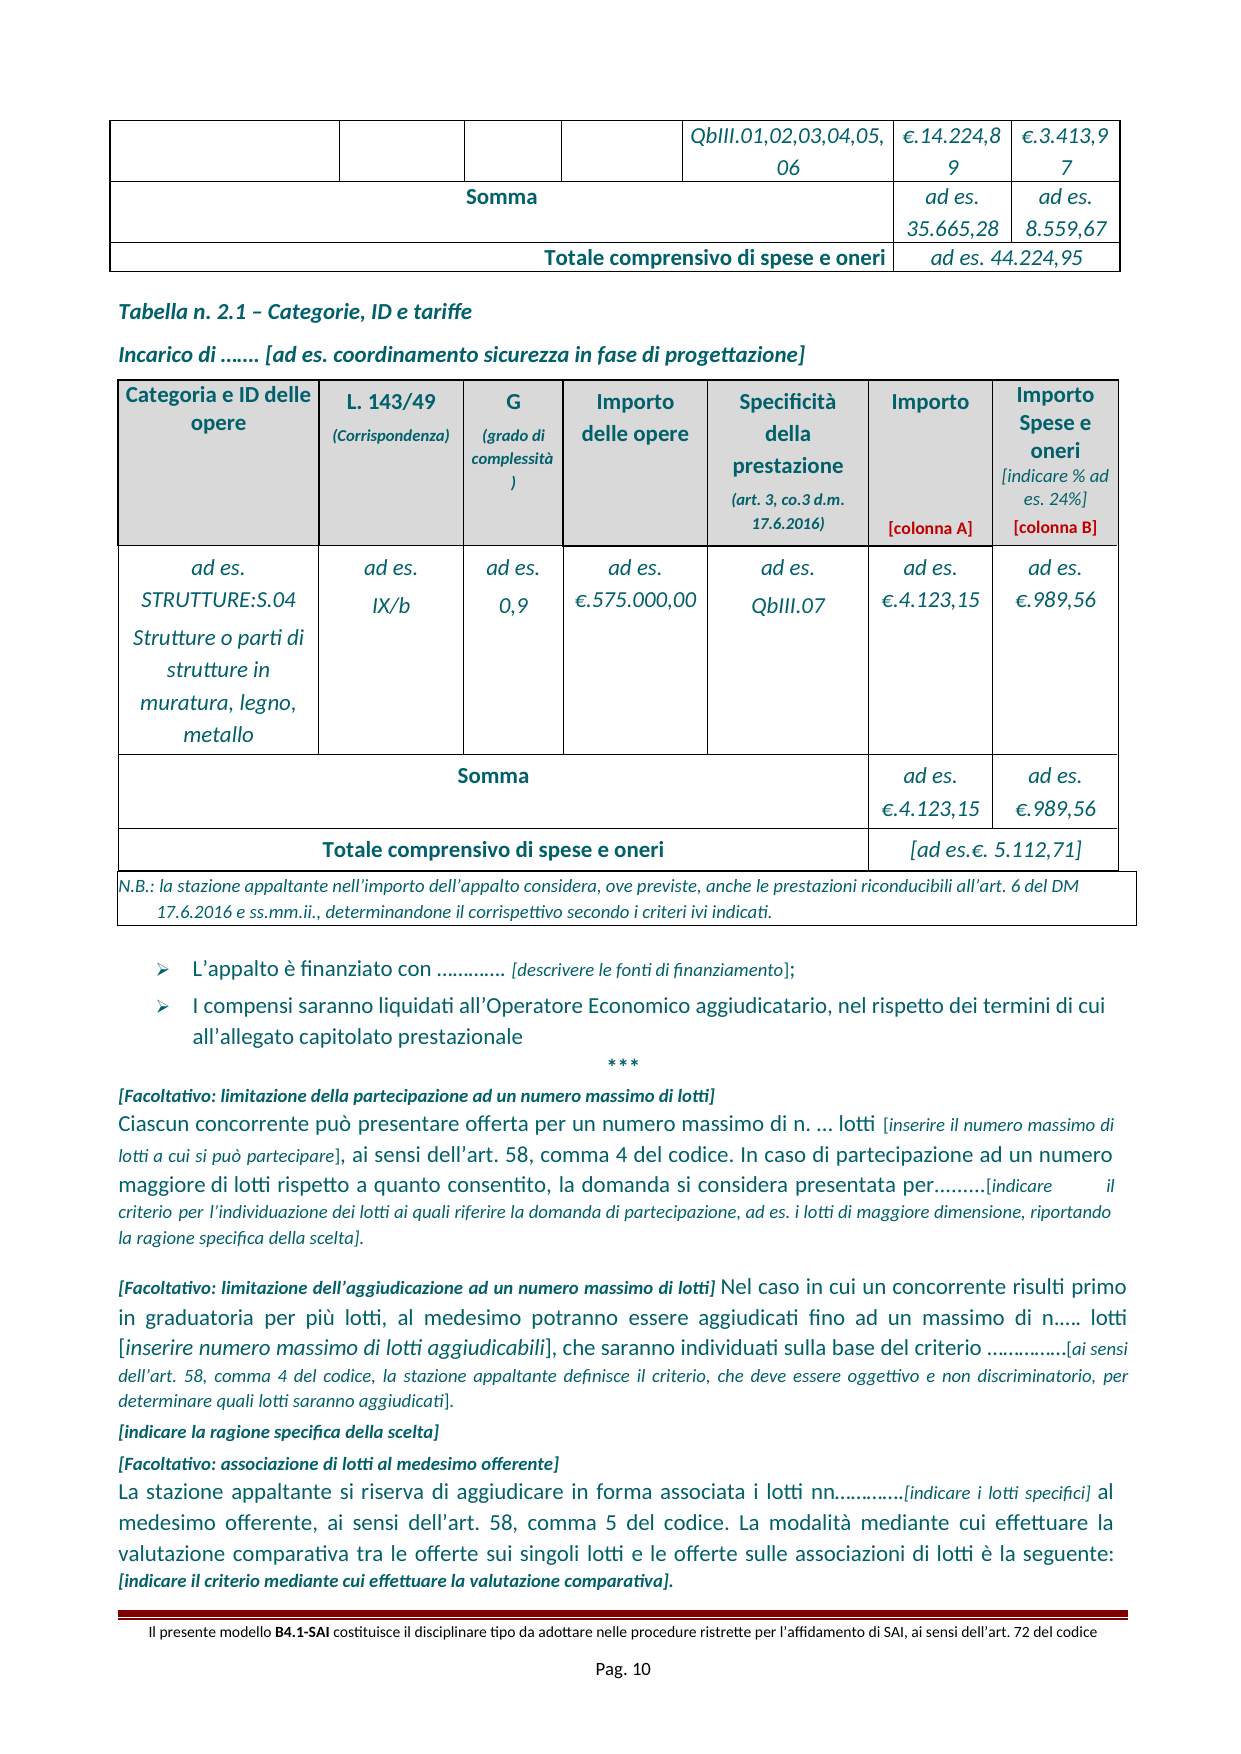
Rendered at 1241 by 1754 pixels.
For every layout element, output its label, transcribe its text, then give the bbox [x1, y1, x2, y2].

table_cell ad es. 0,9 [464, 546, 563, 754]
text N.B.: la stazione appaltante nell’importo dell’appalto considera, ove previste, anche le prestazioni riconducibili all’art. 6 del DM [118, 872, 1136, 897]
table_cell Totale comprensivo di spese e oneri [119, 829, 868, 869]
text [Facoltativo: limitazione della partecipazione ad un numero massimo di lotti] [118, 1084, 1114, 1107]
table_cell ad es. QbIII.07 [708, 547, 868, 754]
table_cell Somma [111, 182, 893, 242]
text La stazione appaltante si riserva di aggiudicare in forma associata i lotti nn………….[indicare i lotti specifici] al medesimo offerente, ai sensi dell’art. 58, comma 5 del codice. La modalità mediante cui effettuare la valutazione comparativa tra le offerte sui singoli lotti e le offerte sulle associazioni di lotti è la seguente: [indicare il criterio mediante cui effettuare la valutazione comparativa]. [118, 1477, 1114, 1592]
table_cell [465, 121, 561, 181]
table_cell €.14.224,89 [894, 121, 1011, 181]
table_cell ad es. STRUTTURE:S.04 Strutture o parti di strutture in muratura, legno, metallo [119, 546, 318, 754]
table_cell ad es. €.4.123,15 [869, 755, 992, 828]
text Incarico di ……. [ad es. coordinamento sicurezza in fase di progettazione] [118, 341, 1128, 368]
list L’appalto è finanziato con …………. [descrivere le fonti di finanziamento]; [155, 954, 1128, 983]
table_cell QbIII.01,02,03,04,05,06 [683, 121, 893, 181]
table_header Categoria e ID delle opere [119, 381, 318, 545]
table_cell ad es. €.989,56 [993, 754, 1118, 828]
table_cell ad es. €.989,56 [993, 545, 1118, 754]
text Tabella n. 2.1 – Categorie, ID e tariffe [118, 297, 1128, 325]
table_header Specificità della prestazione (art. 3, co.3 d.m. 17.6.2016) [708, 381, 868, 545]
table_cell ad es. IX/b [340, 121, 464, 181]
text Ciascun concorrente può presentare offerta per un numero massimo di n. … lotti [inserire il numero massimo di lotti a cui si può partecipare], ai sensi dell’art. 58, comma 4 del codice. In caso di partecipazione ad un numero maggiore di lotti rispetto a quanto consentito, la domanda si considera presentata per [indicare il criterio per l’individuazione dei lotti ai quali riferire la domanda di partecipazione, ad es. i lotti di maggiore dimensione, riportando la ragione specifica della scelta]. [118, 1109, 1114, 1249]
table_cell ad es. €.575.000,00 [564, 547, 707, 754]
table_cell €.3.413,97 [1012, 121, 1119, 181]
table_header L. 143/49 (Corrispondenza) [320, 381, 463, 545]
table_cell ad es. STRUTTURE:S.04 Strutture o parti di strutture in muratura, legno, metallo [111, 121, 339, 181]
table_header Importo Spese e oneri [indicare % ad es. 24%] [colonna B] [993, 381, 1118, 545]
text [Facoltativo: associazione di lotti al medesimo offerente] [118, 1452, 1114, 1475]
table_header Importo delle opere [564, 381, 707, 545]
table_cell Totale comprensivo di spese e oneri [111, 243, 893, 271]
table_cell Somma [119, 755, 868, 828]
table_cell ad es. €.4.123,15 [869, 547, 992, 754]
list I compensi saranno liquidati all’Operatore Economico aggiudicatario, nel rispetto dei termini di cui all’allegato capitolato prestazionale [155, 992, 1128, 1050]
table_header G (grado di complessità) [464, 381, 562, 545]
text *** [118, 1053, 1128, 1081]
table_cell [ad es.€. 5.112,71] [869, 828, 1118, 869]
table_cell ad es. IX/b [319, 546, 463, 754]
table_cell ad es. 35.665,28 [894, 182, 1011, 242]
text [indicare la ragione specifica della scelta] [118, 1420, 1128, 1443]
table_cell [562, 121, 682, 181]
table_cell ad es. 44.224,95 [894, 243, 1119, 271]
text 17.6.2016 e ss.mm.ii., determinandone il corrispettivo secondo i criteri ivi indicati. [118, 897, 1136, 925]
table_cell ad es. 8.559,67 [1012, 182, 1119, 242]
table_header Importo [colonna A] [869, 381, 992, 545]
text [Facoltativo: limitazione dell’aggiudicazione ad un numero massimo di lotti] Nel caso in cui un concorrente risulti primo in graduatoria per più lotti, al medesimo potranno essere aggiudicati fino ad un massimo di n.…. lotti [inserire numero massimo di lotti aggiudicabili], che saranno individuati sulla base del criterio ……………[ai sensi dell’art. 58, comma 4 del codice, la stazione appaltante definisce il criterio, che deve essere oggettivo e non discriminatorio, per determinare quali lotti saranno aggiudicati]. [118, 1272, 1128, 1412]
